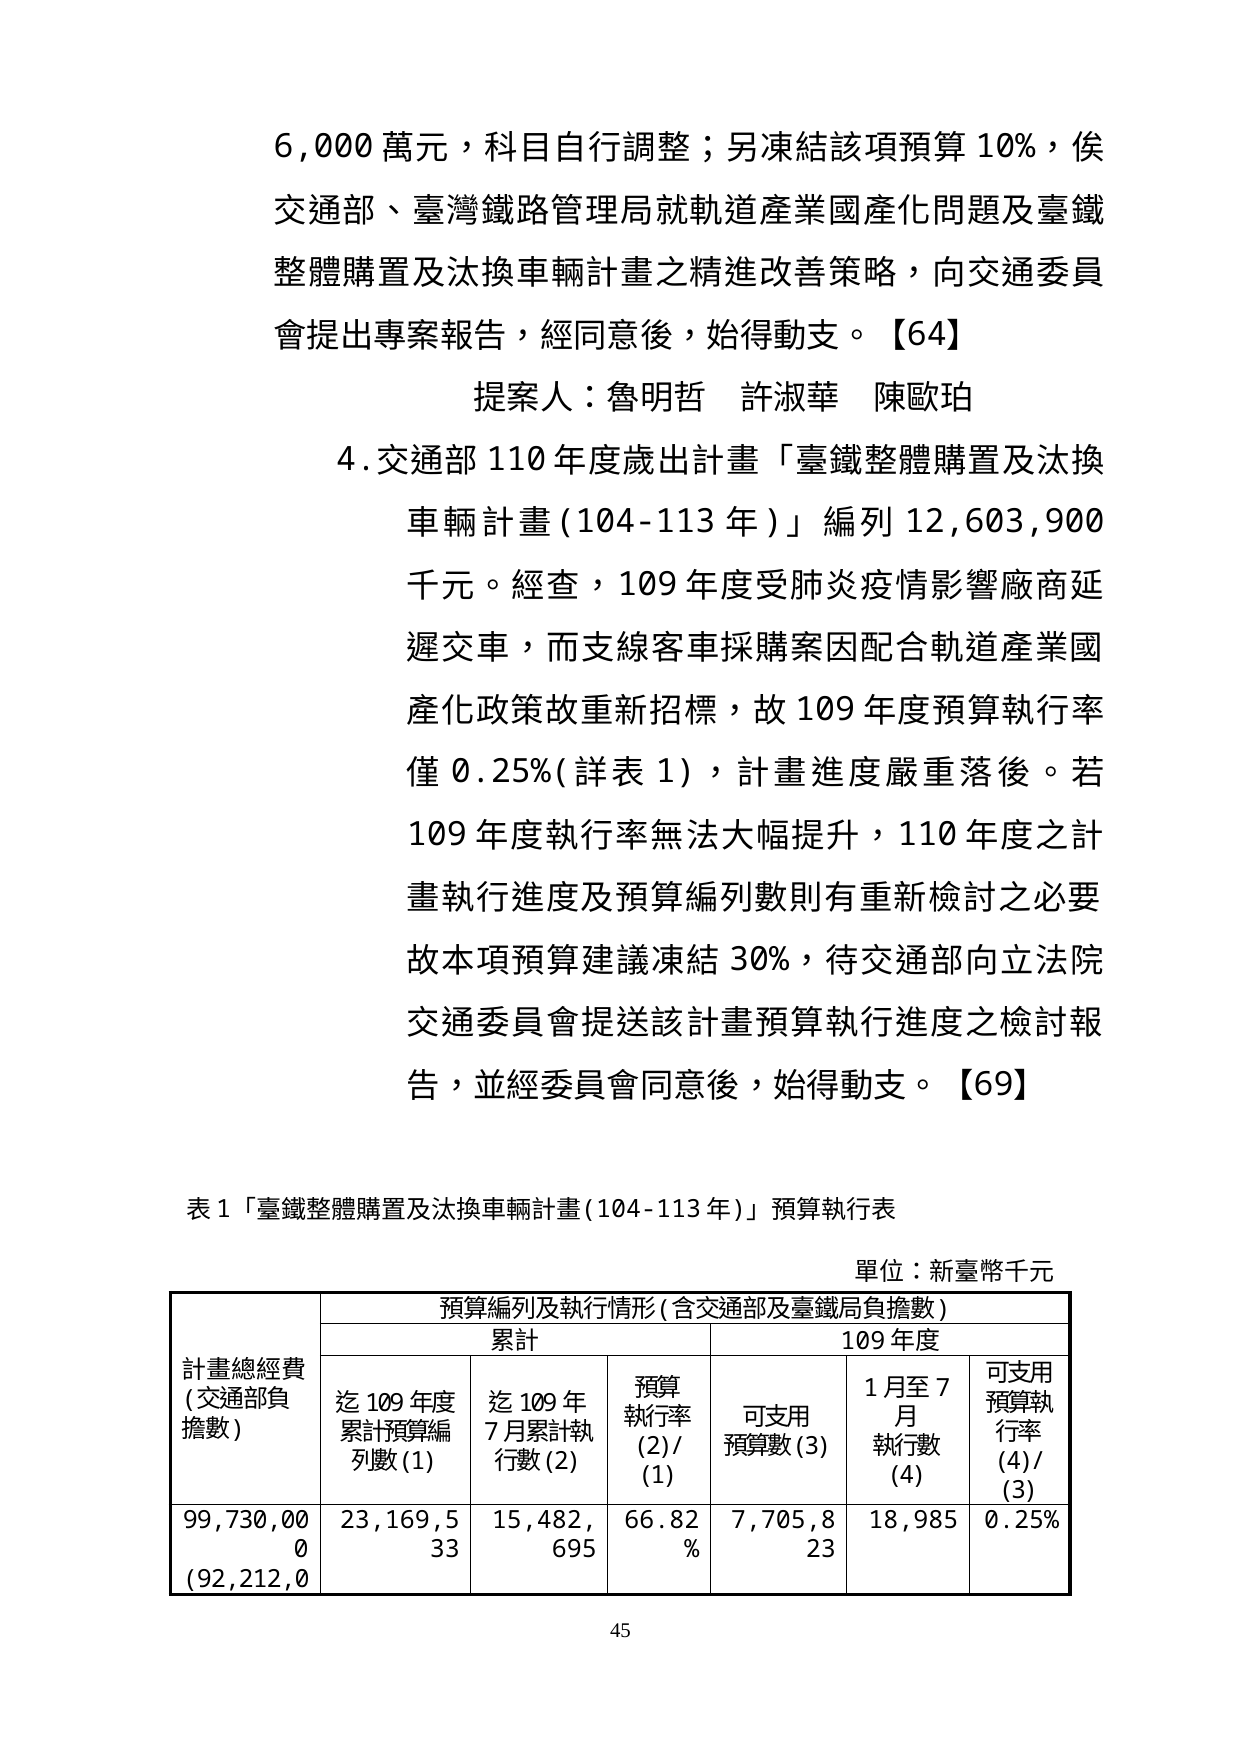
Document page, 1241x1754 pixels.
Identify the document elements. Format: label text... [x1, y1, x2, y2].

table_cell 66.82% [608, 1505, 710, 1593]
text 提案人：魯明哲 許淑華 陳歐珀 [473, 353, 1117, 416]
text 6,000萬元，科目自行調整；另凍結該項預算10%，俟交通部、臺灣鐵路管理局就軌道產業國產化問題及臺鐵整體購置及汰換車輛計畫之精進改善策略，向交通委員會提出專案報告，經同意後，始得動支。【64】 [273, 103, 1104, 353]
list 交通部110年度歲出計畫「臺鐵整體購置及汰換車輛計畫(104-113年)」編列12,603,900千元。經查，109年度受肺炎疫情影響廠商延遲交車，而支線客車採購案因配合軌道產業國產化政策故重新招標，故109年度預算執行率僅0.25%(詳表1)，計畫進度嚴重落後。若109年度執行率無法大幅提升，110年度之計畫執行進度及預算編列數則有重新檢討之必要，故本項預算建議凍結30%，待交通部向立法院交通委員會提送該計畫預算執行進度之檢討報告，並經委員會同意後，始得動支。【69】 [336, 416, 1104, 1103]
table_cell 迄109年7月累計執行數(2) [471, 1356, 607, 1504]
text 表1「臺鐵整體購置及汰換車輛計畫(104-113年)」預算執行表 [186, 1166, 1104, 1228]
table_cell 累計 [321, 1324, 710, 1355]
table_cell 109年度 [711, 1324, 1068, 1355]
table_cell 18,985 [847, 1505, 969, 1593]
table_cell 可支用預算執行率(4)/(3) [970, 1356, 1068, 1504]
table_cell 23,169,533 [321, 1505, 470, 1593]
table_cell 可支用 預算數(3) [711, 1356, 846, 1504]
table_cell 迄109年度累計預算編列數(1) [321, 1356, 470, 1504]
table_cell 99,730,000 (92,212,0 [172, 1505, 320, 1593]
table_cell 0.25% [970, 1505, 1068, 1593]
text 單位：新臺幣千元 [136, 1228, 1054, 1291]
table_header 計畫總經費 (交通部負擔數) [172, 1294, 320, 1504]
table_cell 1月至7月 執行數(4) [847, 1356, 969, 1504]
table_header 預算編列及執行情形(含交通部及臺鐵局負擔數) [321, 1294, 1068, 1323]
table_cell 7,705,823 [711, 1505, 846, 1593]
table_cell 15,482,695 [471, 1505, 607, 1593]
table_cell 預算 執行率(2)/(1) [608, 1356, 710, 1504]
